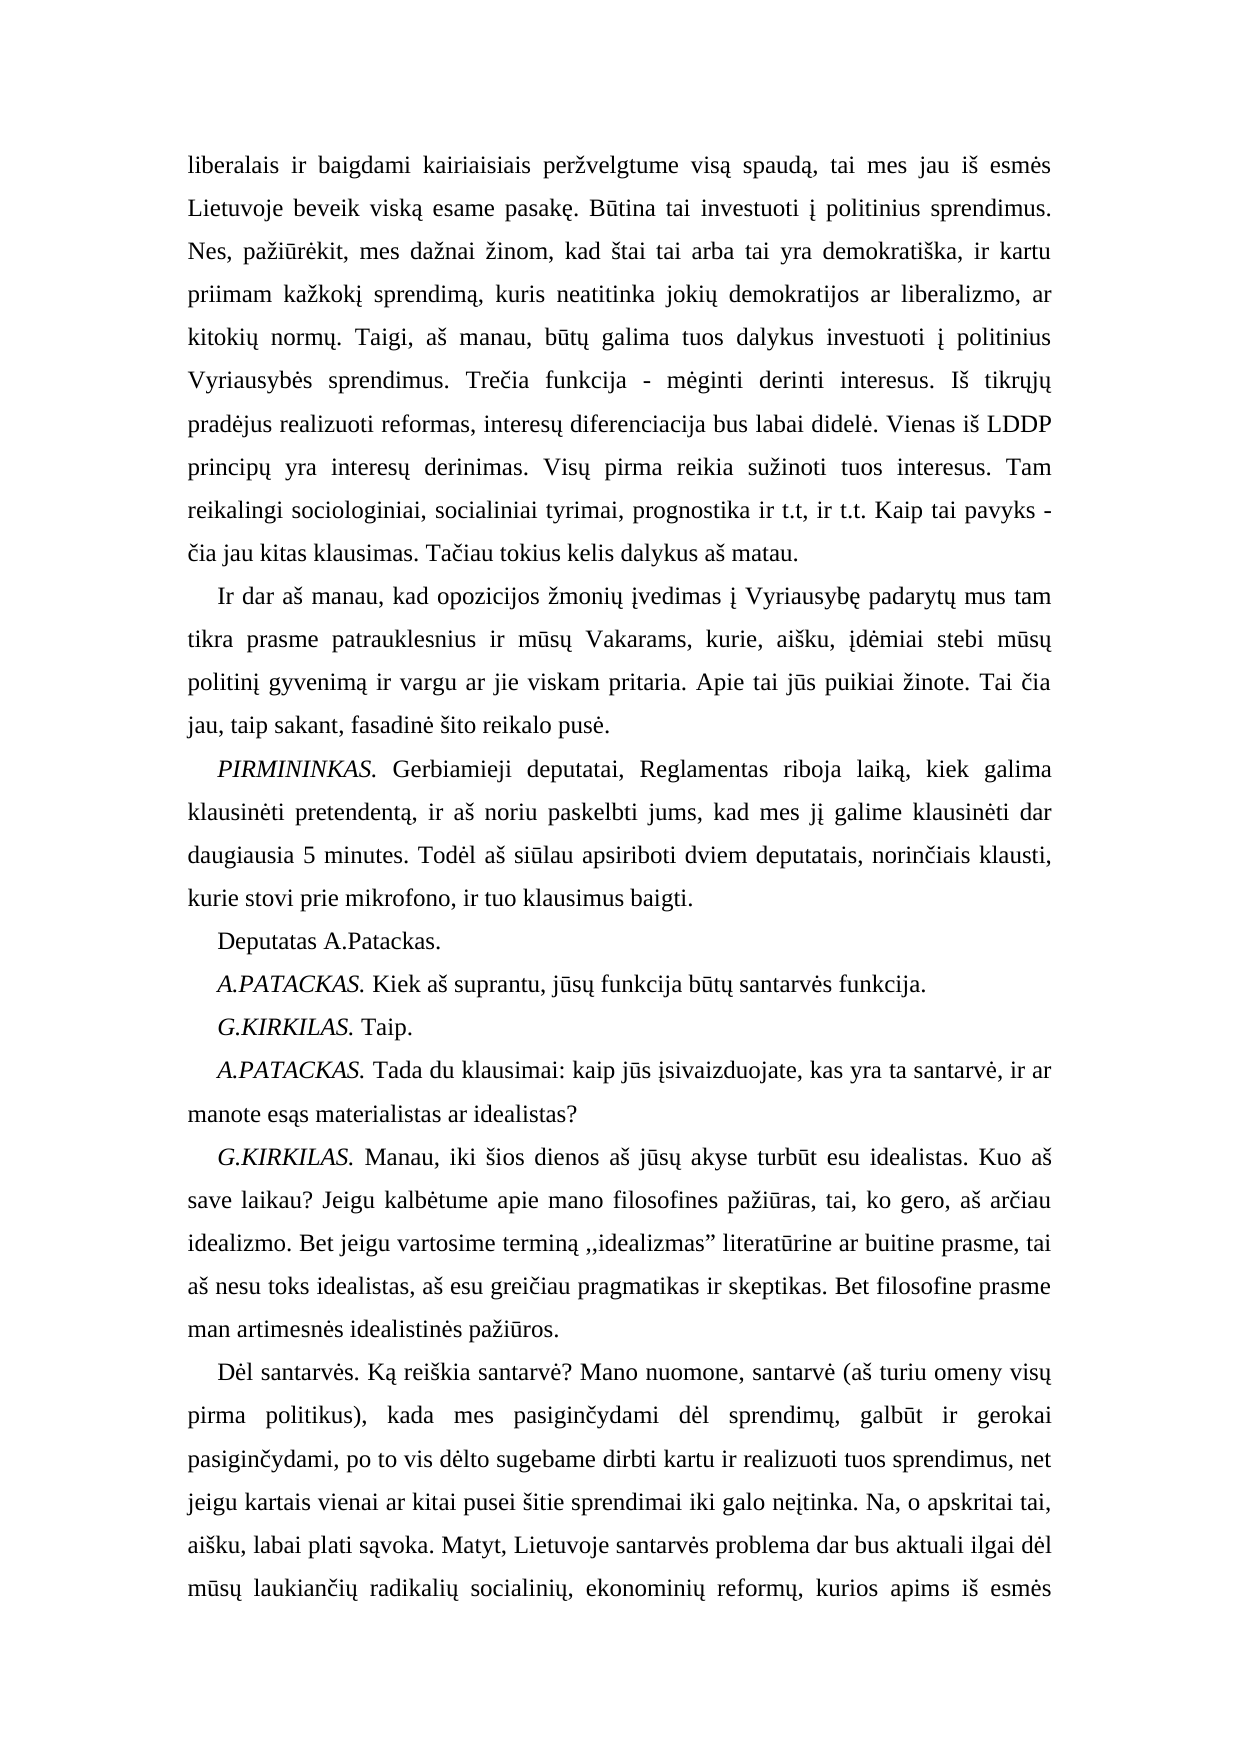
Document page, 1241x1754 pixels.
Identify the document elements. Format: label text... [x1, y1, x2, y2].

text A.PATACKAS. Kiek aš suprantu, jūsų funkcija būtų santarvės funkcija. [187, 969, 1053, 998]
text G.KIRKILAS. Taip. [187, 1012, 1053, 1041]
text Ir dar aš manau, kad opozicijos žmonių įvedimas į Vyriausybę padarytų mus tam tikra prasme patrauklesnius ir mūsų Vakarams, kurie, aišku, įdėmiai stebi mūsų politinį gyvenimą ir vargu ar jie viskam pritaria. Apie tai jūs puikiai žinote. Tai čia jau, taip sakant, fasadinė šito reikalo pusė. [187, 581, 1053, 739]
text PIRMININKAS. Gerbiamieji deputatai, Reglamentas riboja laiką, kiek galima klausinėti pretendentą, ir aš noriu paskelbti jums, kad mes jį galime klausinėti dar daugiausia 5 minutes. Todėl aš siūlau apsiriboti dviem deputatais, norinčiais klausti, kurie stovi prie mikrofono, ir tuo klausimus baigti. [187, 754, 1053, 912]
text G.KIRKILAS. Manau, iki šios dienos aš jūsų akyse turbūt esu idealistas. Kuo aš save laikau? Jeigu kalbėtume apie mano filosofines pažiūras, tai, ko gero, aš arčiau idealizmo. Bet jeigu vartosime terminą ,,idealizmas” literatūrine ar buitine prasme, tai aš nesu toks idealistas, aš esu greičiau pragmatikas ir skeptikas. Bet filosofine prasme man artimesnės idealistinės pažiūros. [187, 1142, 1053, 1343]
text Deputatas A.Patackas. [187, 926, 1053, 955]
text liberalais ir baigdami kairiaisiais peržvelgtume visą spaudą, tai mes jau iš esmės Lietuvoje beveik viską esame pasakę. Būtina tai investuoti į politinius sprendimus. Nes, pažiūrėkit, mes dažnai žinom, kad štai tai arba tai yra demokratiška, ir kartu priimam kažkokį sprendimą, kuris neatitinka jokių demokratijos ar liberalizmo, ar kitokių normų. Taigi, aš manau, būtų galima tuos dalykus investuoti į politinius Vyriausybės sprendimus. Trečia funkcija - mėginti derinti interesus. Iš tikrųjų pradėjus realizuoti reformas, interesų diferenciacija bus labai didelė. Vienas iš LDDP principų yra interesų derinimas. Visų pirma reikia sužinoti tuos interesus. Tam reikalingi sociologiniai, socialiniai tyrimai, prognostika ir t.t, ir t.t. Kaip tai pavyks - čia jau kitas klausimas. Tačiau tokius kelis dalykus aš matau. [187, 150, 1053, 567]
text A.PATACKAS. Tada du klausimai: kaip jūs įsivaizduojate, kas yra ta santarvė, ir ar manote esąs materialistas ar idealistas? [187, 1056, 1053, 1127]
text Dėl santarvės. Ką reiškia santarvė? Mano nuomone, santarvė (aš turiu omeny visų pirma politikus), kada mes pasiginčydami dėl sprendimų, galbūt ir gerokai pasiginčydami, po to vis dėlto sugebame dirbti kartu ir realizuoti tuos sprendimus, net jeigu kartais vienai ar kitai pusei šitie sprendimai iki galo neįtinka. Na, o apskritai tai, aišku, labai plati sąvoka. Matyt, Lietuvoje santarvės problema dar bus aktuali ilgai dėl mūsų laukiančių radikalių socialinių, ekonominių reformų, kurios apims iš esmės [187, 1357, 1053, 1602]
